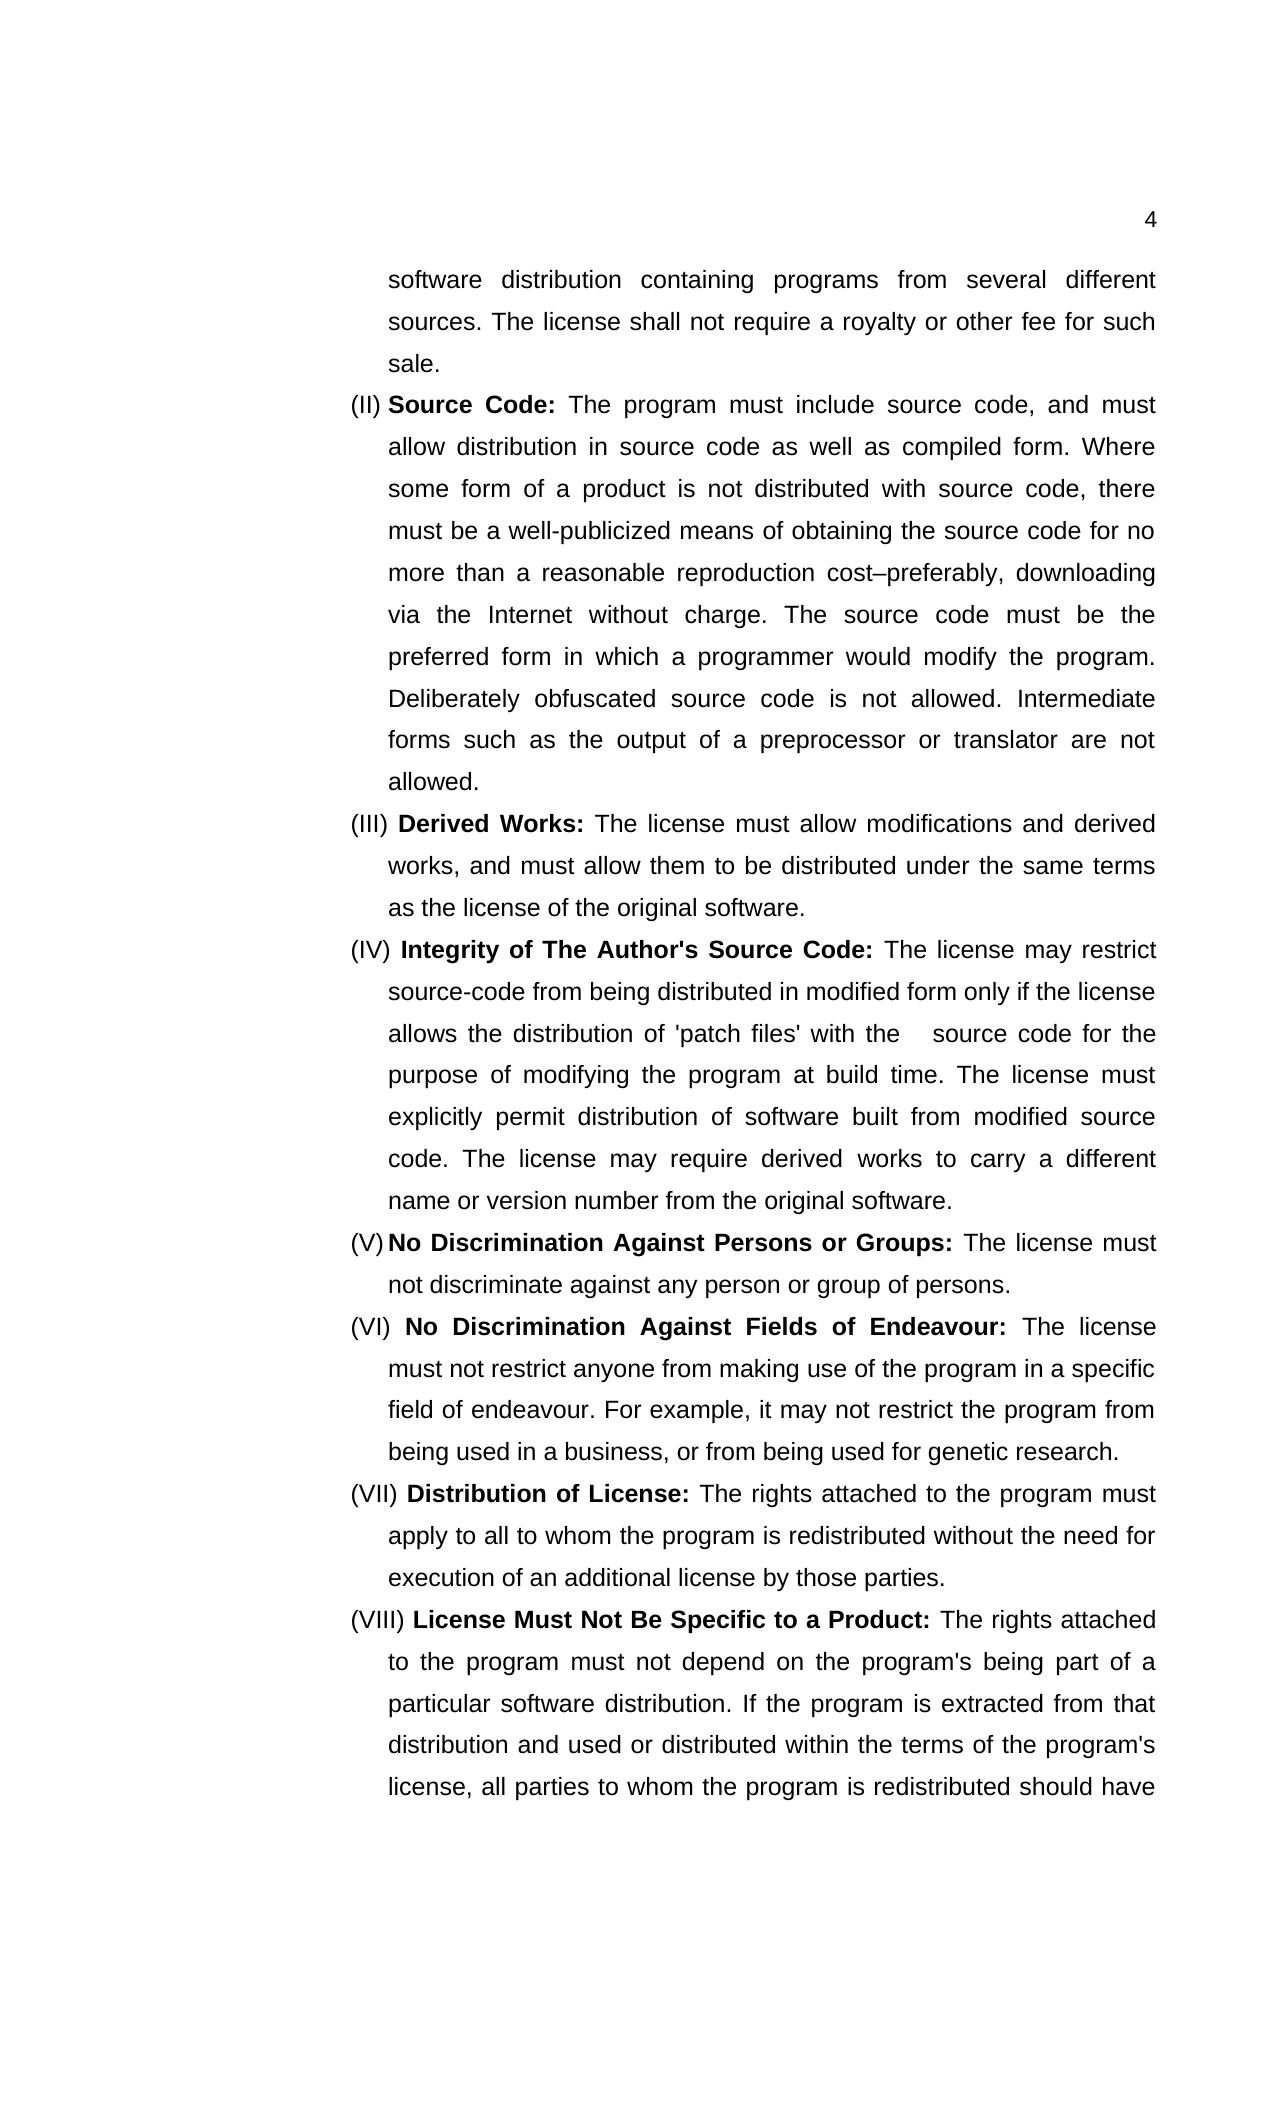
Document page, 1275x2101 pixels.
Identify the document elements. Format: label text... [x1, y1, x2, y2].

list software distribution containing programs from several different sources. The license shall not require a royalty or other fee for such sale. [350, 266, 1157, 377]
list Source Code: The program must include source code, and must allow distribution in source code as well as compiled form. Where some form of a product is not distributed with source code, there must be a well-publicized means of obtaining the source code for no more than a reasonable reproduction cost–preferably, downloading via the Internet without charge. The source code must be the preferred form in which a programmer would modify the program. Deliberately obfuscated source code is not allowed. Intermediate forms such as the output of a preprocessor or translator are not allowed. [350, 391, 1157, 796]
list License Must Not Be Specific to a Product: The rights attached to the program must not depend on the program's being part of a particular software distribution. If the program is extracted from that distribution and used or distributed within the terms of the program's license, all parties to whom the program is redistributed should have [350, 1606, 1157, 1801]
list Derived Works: The license must allow modifications and derived works, and must allow them to be distributed under the same terms as the license of the original software. [350, 810, 1157, 922]
list Integrity of The Author's Source Code: The license may restrict source-code from being distributed in modified form only if the license allows the distribution of 'patch files' with the source code for the purpose of modifying the program at build time. The license must explicitly permit distribution of software built from modified source code. The license may require derived works to carry a different name or version number from the original software. [350, 936, 1157, 1215]
list No Discrimination Against Persons or Groups: The license must not discriminate against any person or group of persons. [350, 1229, 1157, 1298]
list Distribution of License: The rights attached to the program must apply to all to whom the program is redistributed without the need for execution of an additional license by those parties. [350, 1480, 1157, 1592]
list No Discrimination Against Fields of Endeavour: The license must not restrict anyone from making use of the program in a specific field of endeavour. For example, it may not restrict the program from being used in a business, or from being used for genetic research. [350, 1312, 1157, 1466]
